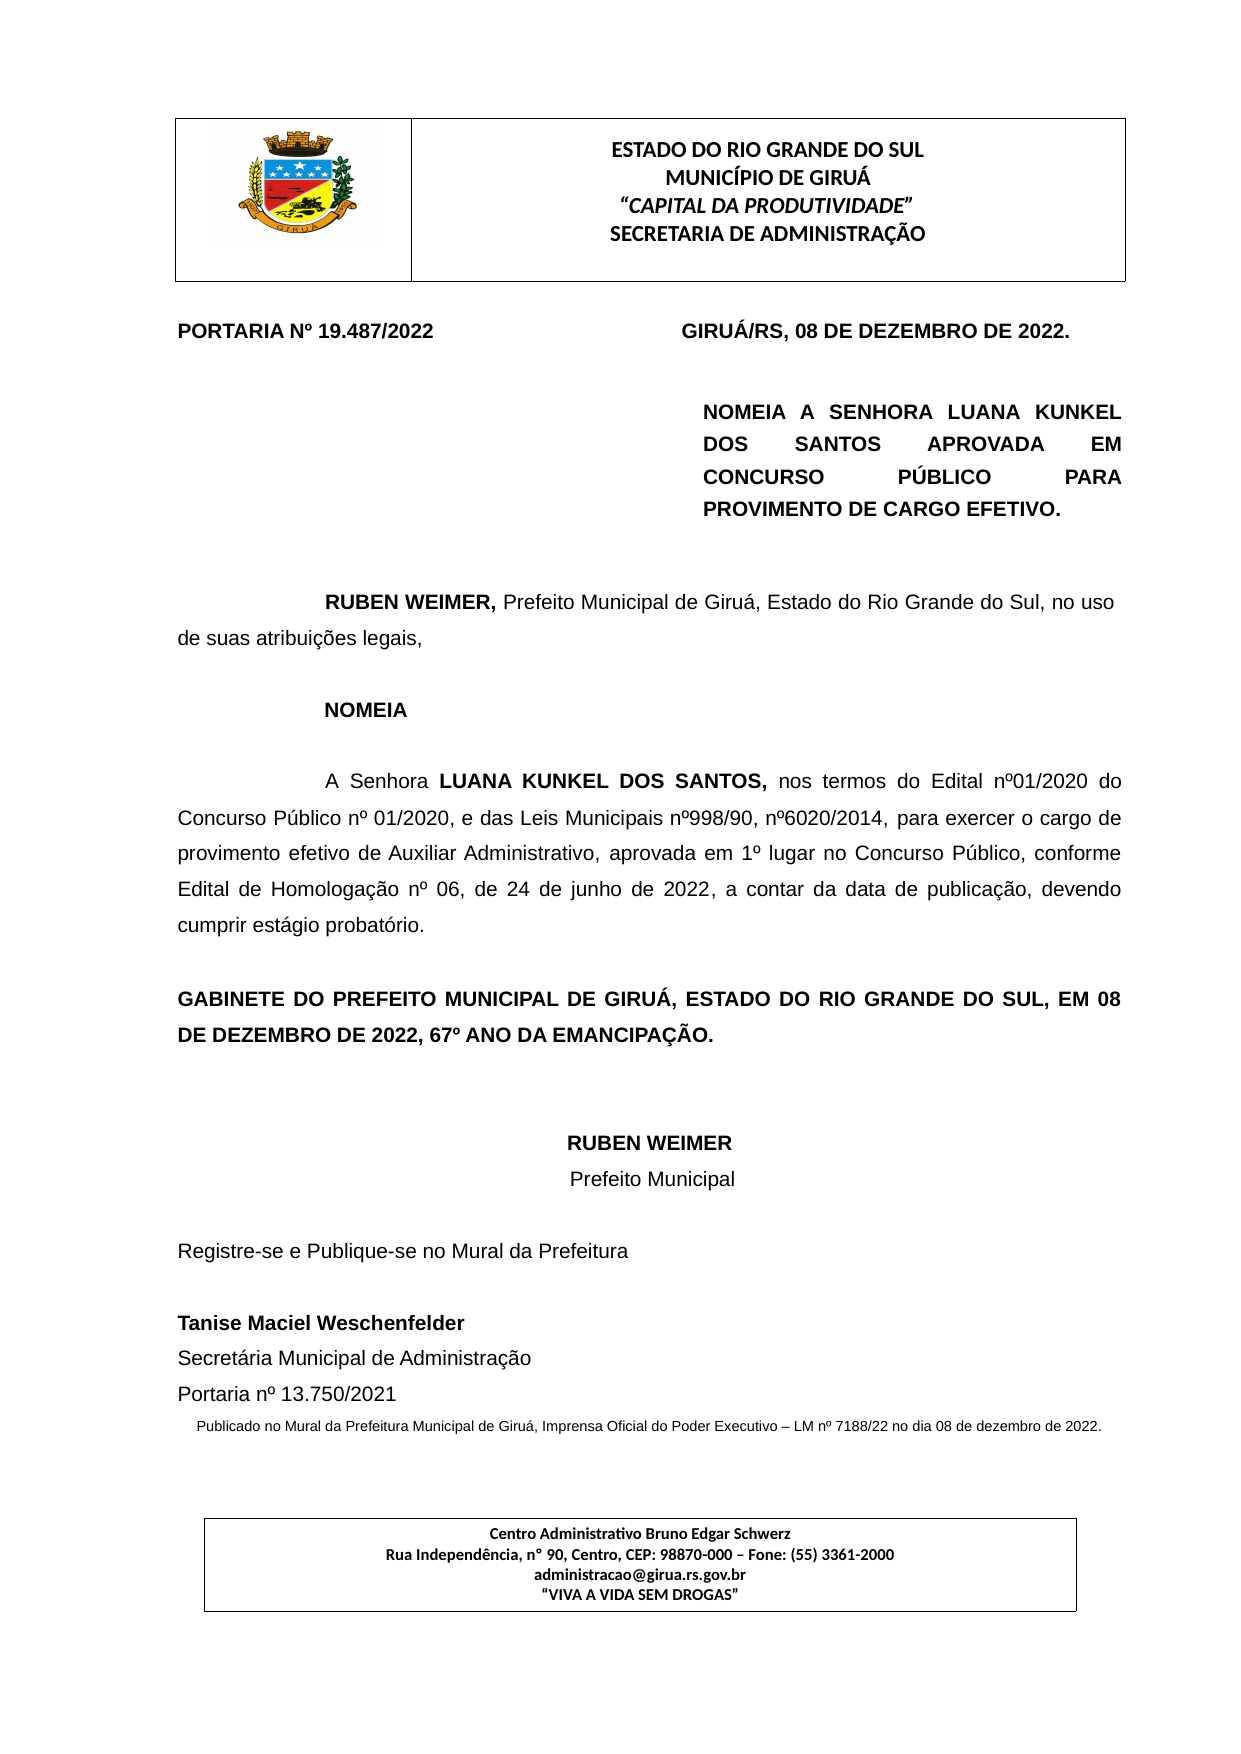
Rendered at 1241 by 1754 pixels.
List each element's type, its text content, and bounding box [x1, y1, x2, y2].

text Prefeito Municipal [177, 1167, 1122, 1191]
text Publicado no Mural da Prefeitura Municipal de Giruá, Imprensa Oficial do Poder Executivo – LM nº 7188/22 no dia 08 de dezembro de 2022. [177, 1418, 1122, 1435]
text Tanise Maciel Weschenfelder [177, 1310, 1122, 1334]
text GABINETE DO PREFEITO MUNICIPAL DE GIRUÁ, ESTADO DO RIO GRANDE DO SUL, EM 08 DE DEZEMBRO DE 2022, 67º ANO DA EMANCIPAÇÃO. [177, 987, 1122, 1047]
text RUBEN WEIMER [177, 1131, 1122, 1154]
text NOMEIA A SENHORA LUANA KUNKEL DOS SANTOS APROVADA EM CONCURSO PÚBLICO PARA PROVIMENTO DE CARGO EFETIVO. [703, 391, 1122, 521]
text PORTARIA Nº 19.487/2022 GIRUÁ/RS, 08 DE DEZEMBRO DE 2022. [177, 319, 1122, 343]
text Portaria nº 13.750/2021 [177, 1382, 1122, 1406]
picture [212, 121, 383, 247]
text NOMEIA [177, 697, 1122, 721]
text Registre-se e Publique-se no Mural da Prefeitura [177, 1238, 1066, 1262]
text A Senhora LUANA KUNKEL DOS SANTOS, nos termos do Edital nº01/2020 do Concurso Público nº 01/2020, e das Leis Municipais nº998/90, nº6020/2014, para exercer o cargo de provimento efetivo de Auxiliar Administrativo, aprovada em 1º lugar no Concurso Público, conforme Edital de Homologação nº 06, de 24 de junho de 2022, a contar da data de publicação, devendo cumprir estágio probatório. [177, 769, 1122, 937]
text Secretária Municipal de Administração [177, 1346, 1122, 1370]
text RUBEN WEIMER, Prefeito Municipal de Giruá, Estado do Rio Grande do Sul, no uso de suas atribuições legais, [177, 590, 1116, 649]
